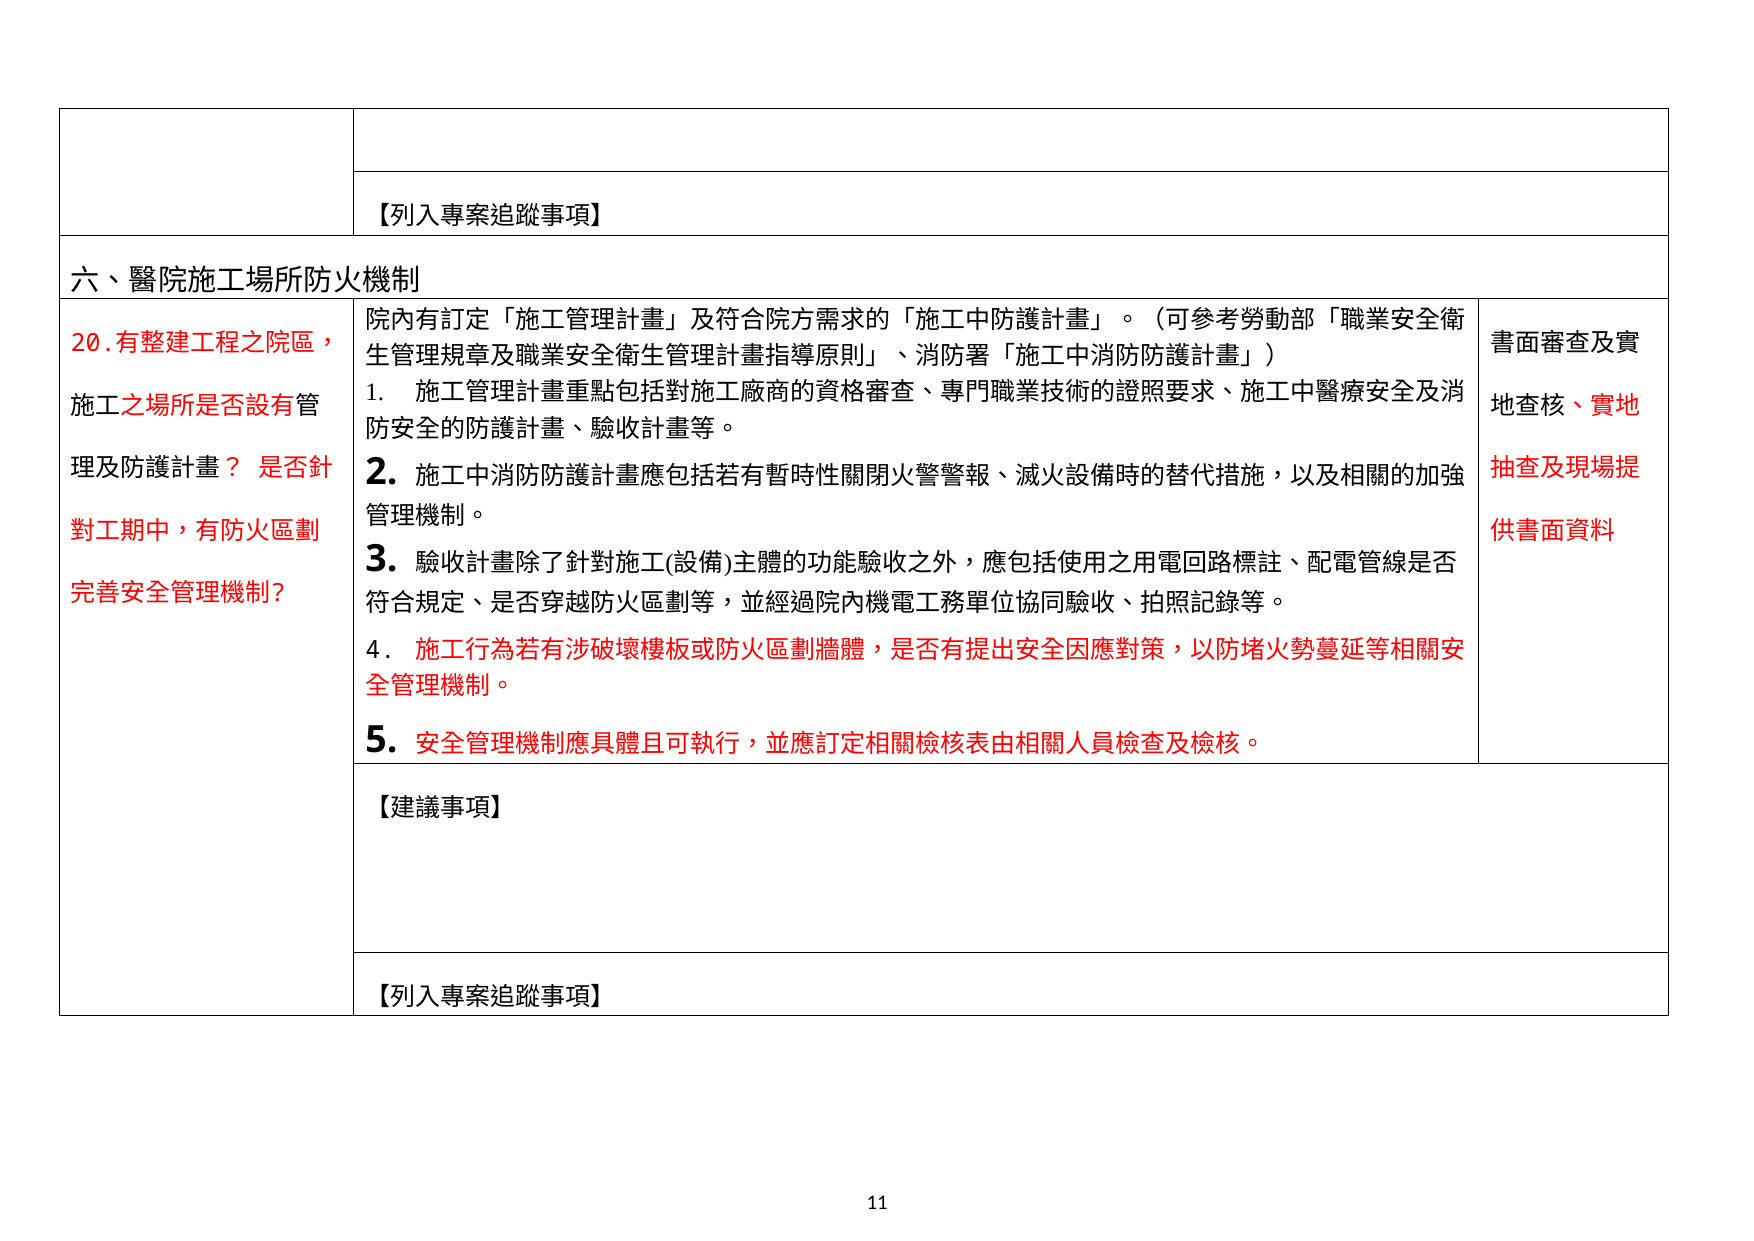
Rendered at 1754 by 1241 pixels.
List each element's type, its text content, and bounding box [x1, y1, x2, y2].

table_cell 書面審查及實地查核、實地抽查及現場提供書面資料 [1479, 299, 1668, 763]
table_cell 【建議事項】 [354, 764, 1668, 952]
table_cell [354, 109, 1668, 171]
table_cell 20.有整建工程之院區，施工之場所是否設有管理及防護計畫？ 是否針對工期中，有防火區劃完善安全管理機制? [60, 299, 353, 1015]
table_cell 【列入專案追蹤事項】 [354, 172, 1668, 235]
table_cell [60, 109, 353, 235]
table_cell 六、醫院施工場所防火機制 [60, 236, 1668, 298]
table_cell 【列入專案追蹤事項】 [354, 953, 1668, 1015]
